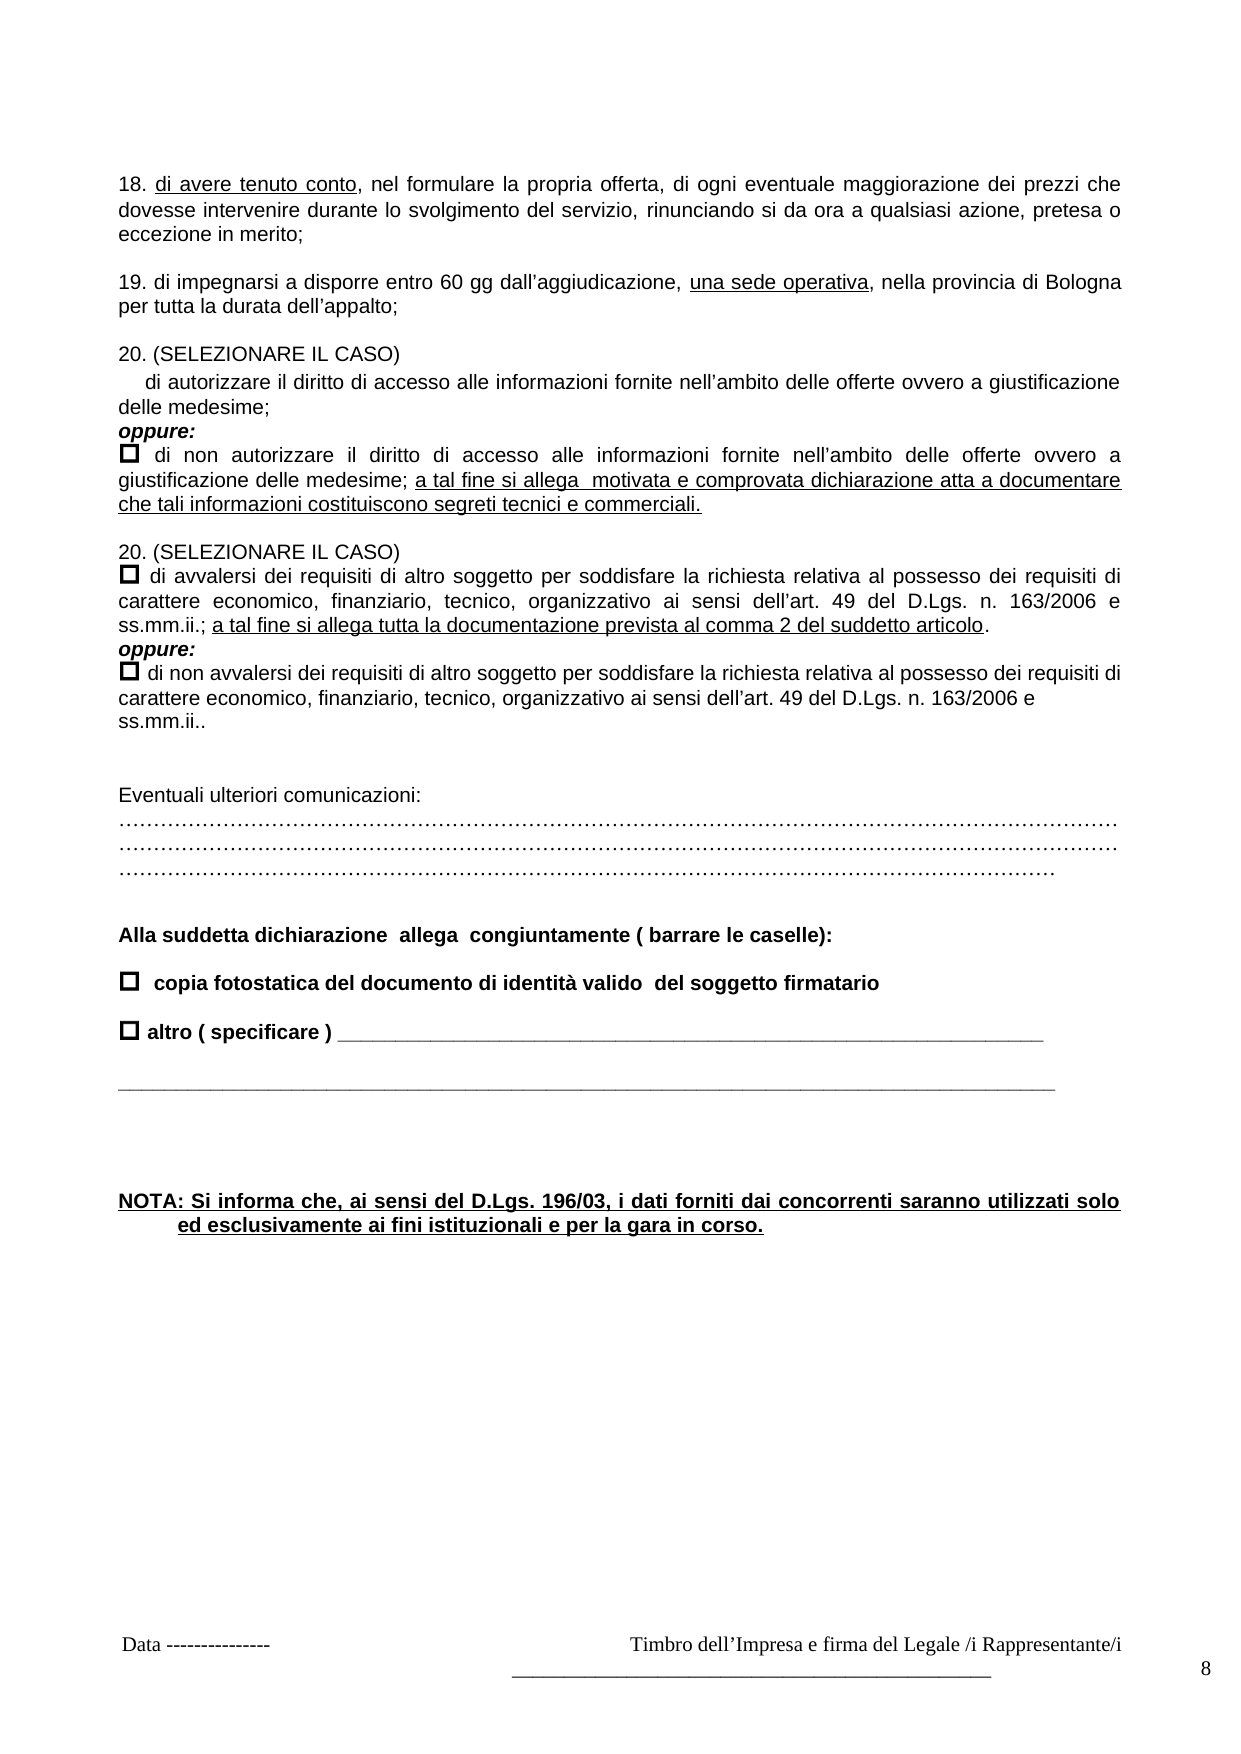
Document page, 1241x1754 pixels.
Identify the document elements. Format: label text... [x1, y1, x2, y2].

text  di non autorizzare il diritto di accesso alle informazioni fornite nell’ambito delle offerte ovvero a giustificazione delle medesime; a tal fine si allega motivata e comprovata dichiarazione atta a documentare che tali informazioni costituiscono segreti tecnici e commerciali. [118, 443, 1122, 516]
text Eventuali ulteriori comunicazioni: [118, 757, 1108, 807]
text 18. di avere tenuto conto, nel formulare la propria offerta, di ogni eventuale maggiorazione dei prezzi che dovesse intervenire durante lo svolgimento del servizio, rinunciando si da ora a qualsiasi azione, pretesa o eccezione in merito; [118, 172, 1122, 246]
text  copia fotostatica del documento di identità valido del soggetto firmatario [118, 971, 1108, 996]
text Alla suddetta dichiarazione allega congiuntamente ( barrare le caselle): [118, 923, 1108, 947]
text 19. di impegnarsi a disporre entro 60 gg dall’aggiudicazione, una sede operativa, nella provincia di Bologna per tutta la durata dell’appalto; [118, 270, 1122, 318]
text oppure: [118, 419, 1122, 443]
text NOTA: Si informa che, ai sensi del D.Lgs. 196/03, i dati forniti dai concorrenti saranno utilizzati solo ed esclusivamente ai fini istituzionali e per la gara in corso. [118, 1189, 1122, 1237]
text  di autorizzare il diritto di accesso alle informazioni fornite nell’ambito delle offerte ovvero a giustificazione delle medesime; [118, 366, 1122, 419]
text _________________________________________________________________________________ [118, 1069, 1122, 1093]
text  di avvalersi dei requisiti di altro soggetto per soddisfare la richiesta relativa al possesso dei requisiti di carattere economico, finanziario, tecnico, organizzativo ai sensi dell’art. 49 del D.Lgs. n. 163/2006 e ss.mm.ii.; a tal fine si allega tutta la documentazione prevista al comma 2 del suddetto articolo. [118, 563, 1122, 636]
text oppure: [118, 636, 1122, 660]
text  di non avvalersi dei requisiti di altro soggetto per soddisfare la richiesta relativa al possesso dei requisiti di carattere economico, finanziario, tecnico, organizzativo ai sensi dell’art. 49 del D.Lgs. n. 163/2006 e ss.mm.ii.. [118, 660, 1122, 733]
text  altro ( specificare ) _____________________________________________________________ [118, 1020, 1122, 1045]
text 20. (SELEZIONARE IL CASO) [118, 342, 1122, 366]
text ……………………………………………………………………………………………………………………………………………………………………………………………………………………………………………………………………………………………………………………………………………………………………………………… [118, 807, 1122, 879]
text 20. (SELEZIONARE IL CASO) [118, 539, 1122, 563]
